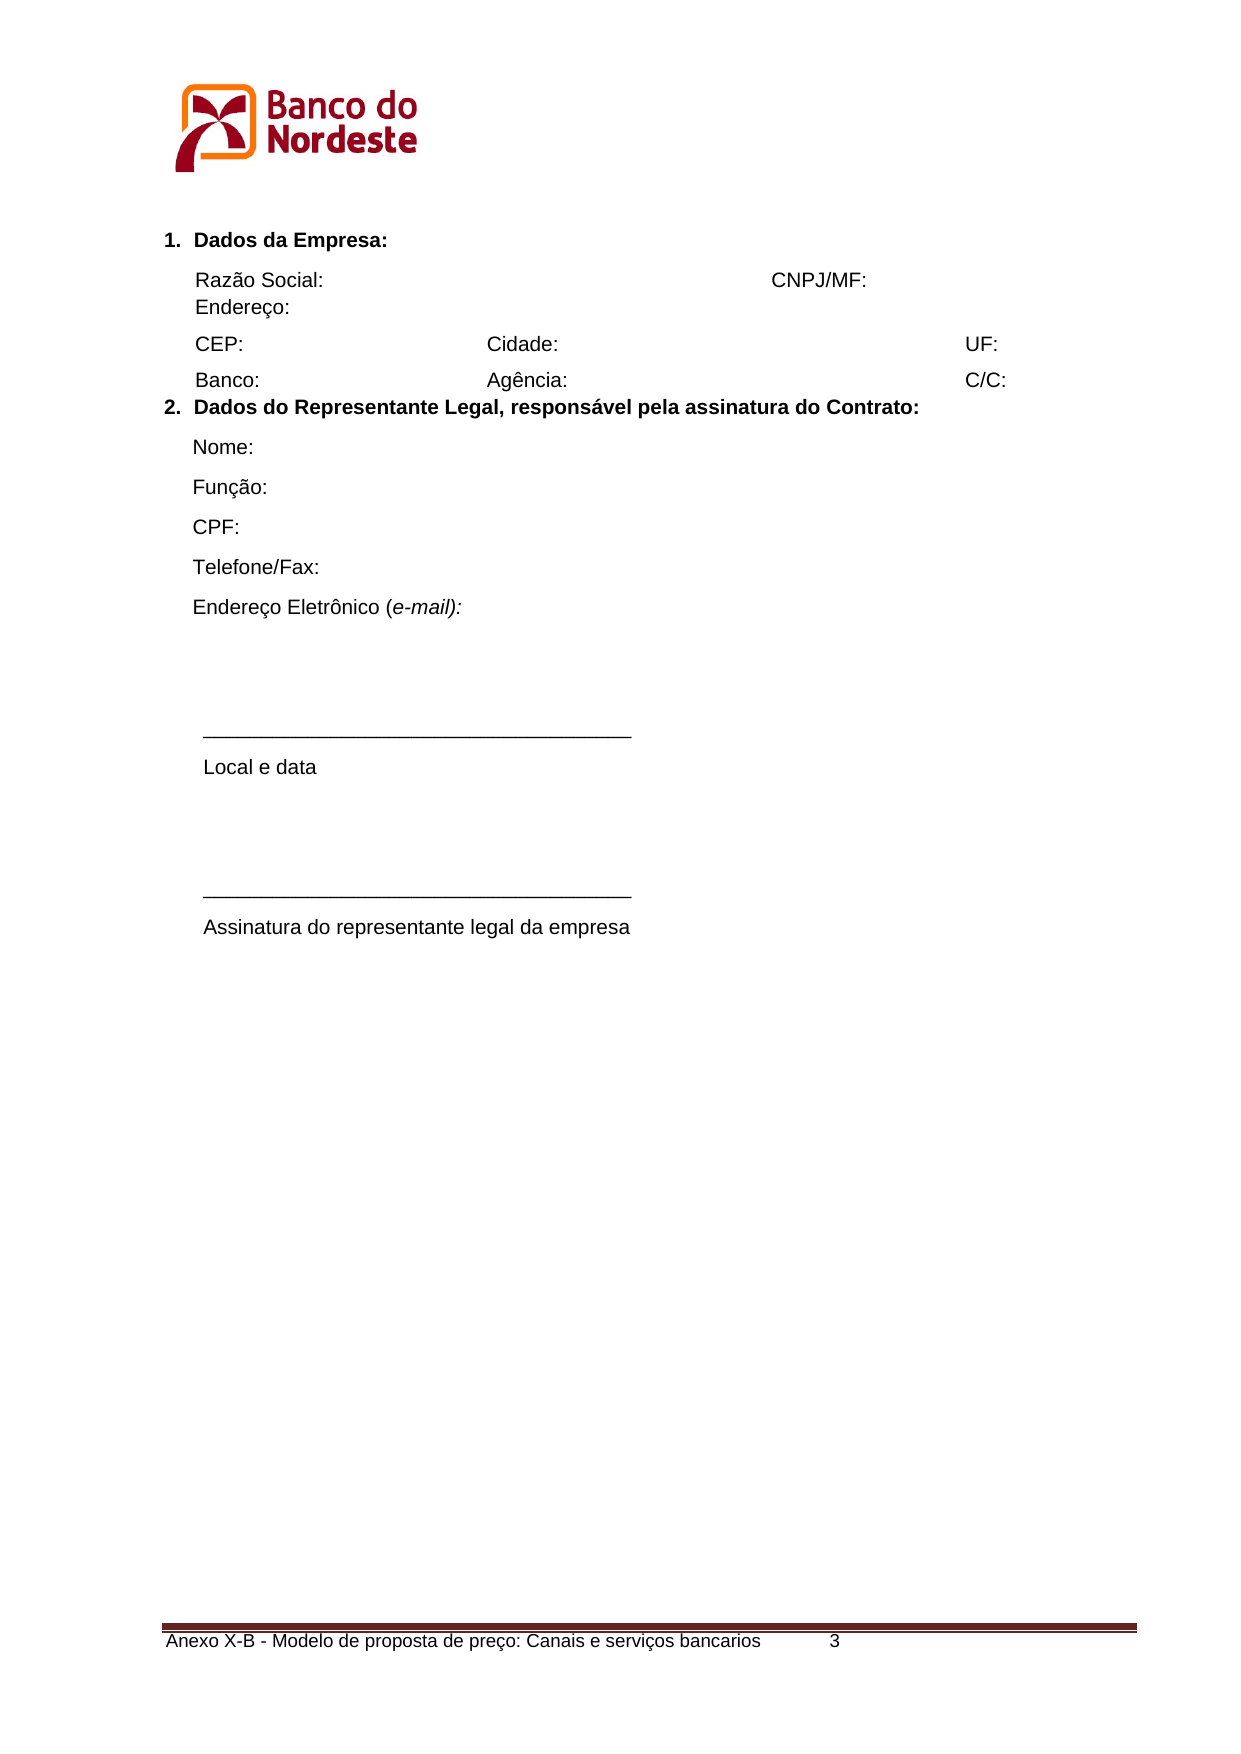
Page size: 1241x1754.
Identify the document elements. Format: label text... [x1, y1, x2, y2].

table_cell [354, 295, 487, 332]
table_cell [354, 332, 487, 368]
table_header Razão Social: [195, 268, 354, 295]
picture [165, 73, 424, 180]
table_cell Endereço: [195, 295, 354, 332]
table_cell [354, 368, 487, 396]
text CPF: [192, 515, 1148, 539]
table_header [965, 268, 1012, 295]
table_cell CEP: [195, 332, 354, 368]
table_cell [771, 368, 965, 396]
table_header [487, 268, 771, 295]
text Função: [192, 475, 1148, 499]
table_cell [771, 332, 965, 368]
table_cell Cidade: [487, 332, 771, 368]
table_cell [771, 295, 965, 332]
text _____________________________________ [203, 715, 1148, 739]
table_cell UF: [965, 332, 1012, 368]
text Local e data [203, 755, 1148, 779]
table_cell [487, 295, 771, 332]
table_cell C/C: [965, 368, 1012, 396]
subtitle Dados do Representante Legal, responsável pela assinatura do Contrato: [164, 396, 1148, 419]
table_cell [965, 295, 1012, 332]
subtitle Dados da Empresa: [164, 229, 1148, 252]
text Endereço Eletrônico (e-mail): [192, 595, 1148, 619]
text Nome: [192, 435, 1148, 459]
text Assinatura do representante legal da empresa [203, 915, 1148, 939]
table_header [354, 268, 487, 295]
text Telefone/Fax: [192, 555, 1148, 579]
table_header CNPJ/MF: [771, 268, 965, 295]
table_cell Banco: [195, 368, 354, 396]
table_cell Agência: [487, 368, 771, 396]
text _____________________________________ [203, 875, 1148, 899]
